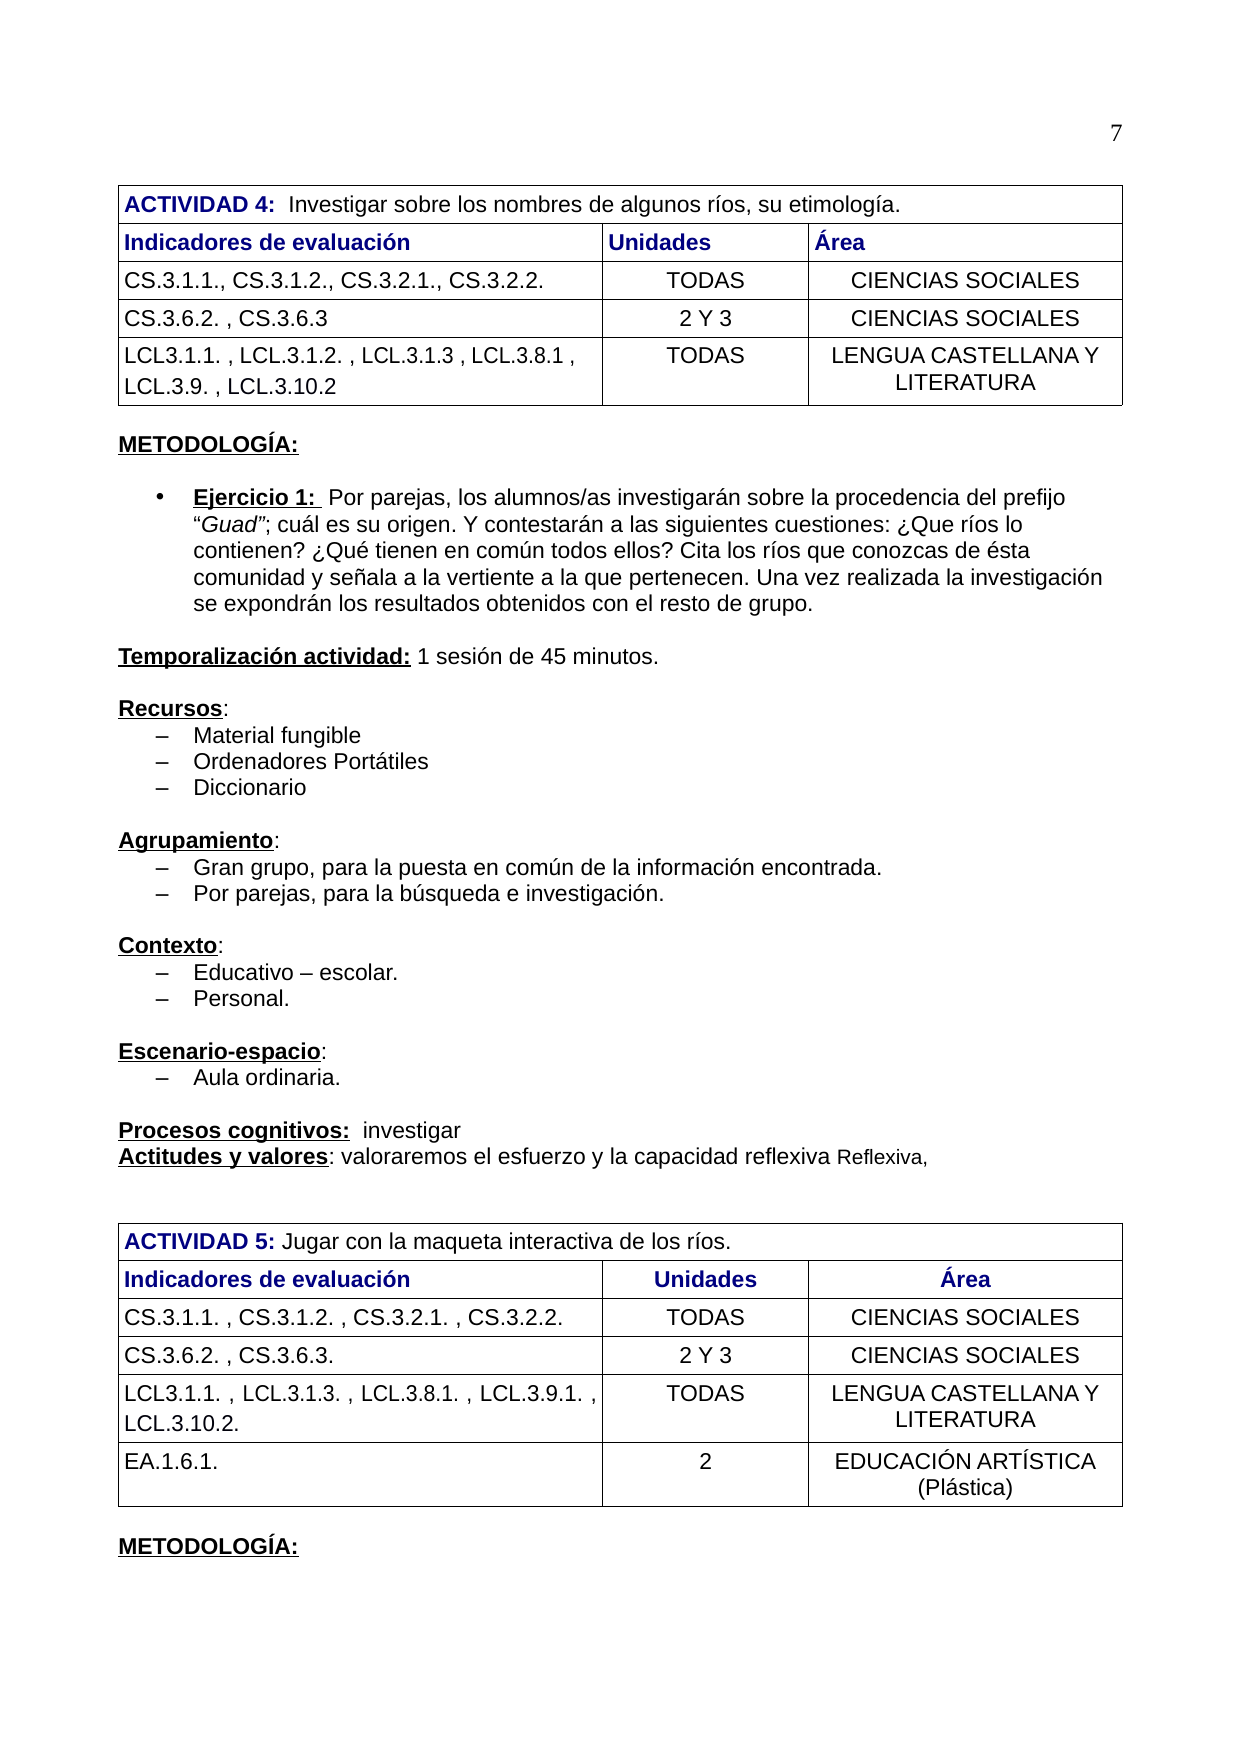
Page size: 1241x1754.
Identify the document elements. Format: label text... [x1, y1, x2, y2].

list Por parejas, para la búsqueda e investigación. [156, 880, 1122, 906]
table_cell TODAS [603, 1299, 808, 1336]
table_cell LENGUA CASTELLANA Y LITERATURA [809, 1375, 1122, 1442]
table_cell Área [809, 1261, 1122, 1298]
list Diccionario [156, 774, 1122, 801]
table_cell 2 Y 3 [603, 1337, 808, 1374]
text Actitudes y valores: valoraremos el esfuerzo y la capacidad reflexiva Reflexiva, [118, 1143, 1122, 1170]
text Recursos: [118, 695, 1122, 722]
table_cell CIENCIAS SOCIALES [809, 262, 1122, 299]
table_cell CS.3.6.2. , CS.3.6.3. [119, 1337, 602, 1374]
text Escenario-espacio: [118, 1038, 1122, 1064]
table_cell EDUCACIÓN ARTÍSTICA (Plástica) [809, 1443, 1122, 1506]
table_cell Indicadores de evaluación [119, 224, 602, 261]
table_cell EA.1.6.1. [119, 1443, 602, 1506]
table_cell Área [809, 224, 1122, 261]
text METODOLOGÍA: [118, 1533, 1122, 1559]
table_cell LCL3.1.1. , LCL.3.1.3. , LCL.3.8.1. , LCL.3.9.1. , LCL.3.10.2. [119, 1375, 602, 1442]
list Ejercicio 1: Por parejas, los alumnos/as investigarán sobre la procedencia del prefijo “Guad”; cuál es su origen. Y contestarán a las siguientes cuestiones: ¿Que ríos lo contienen? ¿Qué tienen en común todos ellos? Cita los ríos que conozcas de ésta comunidad y señala a la vertiente a la que pertenecen. Una vez realizada la investigación se expondrán los resultados obtenidos con el resto de grupo. [156, 484, 1122, 616]
list Aula ordinaria. [156, 1064, 1122, 1091]
table_cell CIENCIAS SOCIALES [809, 1337, 1122, 1374]
text Contexto: [118, 932, 1122, 959]
table_header ACTIVIDAD 4: Investigar sobre los nombres de algunos ríos, su etimología. [119, 186, 1122, 223]
table_cell CIENCIAS SOCIALES [809, 300, 1122, 337]
list Ordenadores Portátiles [156, 748, 1122, 774]
table_cell TODAS [603, 338, 808, 405]
table_cell LCL3.1.1. , LCL.3.1.2. , LCL.3.1.3 , LCL.3.8.1 , LCL.3.9. , LCL.3.10.2 [119, 338, 602, 405]
table_cell TODAS [603, 1375, 808, 1442]
list Personal. [156, 985, 1122, 1012]
table_header ACTIVIDAD 5: Jugar con la maqueta interactiva de los ríos. [119, 1224, 1122, 1260]
table_cell 2 [603, 1443, 808, 1506]
table_cell TODAS [603, 262, 808, 299]
table_cell CS.3.1.1. , CS.3.1.2. , CS.3.2.1. , CS.3.2.2. [119, 1299, 602, 1336]
table_cell Indicadores de evaluación [119, 1261, 602, 1298]
table_cell CS.3.6.2. , CS.3.6.3 [119, 300, 602, 337]
text METODOLOGÍA: [118, 431, 1122, 458]
table_cell 2 Y 3 [603, 300, 808, 337]
text Temporalización actividad: 1 sesión de 45 minutos. [118, 643, 1122, 669]
table_cell Unidades [603, 1261, 808, 1298]
table_cell LENGUA CASTELLANA Y LITERATURA [809, 338, 1122, 405]
table_cell CIENCIAS SOCIALES [809, 1299, 1122, 1336]
text Agrupamiento: [118, 827, 1122, 853]
text Procesos cognitivos: investigar [118, 1117, 1122, 1143]
table_cell CS.3.1.1., CS.3.1.2., CS.3.2.1., CS.3.2.2. [119, 262, 602, 299]
list Gran grupo, para la puesta en común de la información encontrada. [156, 853, 1122, 880]
list Material fungible [156, 722, 1122, 748]
list Educativo – escolar. [156, 959, 1122, 985]
table_cell Unidades [603, 224, 808, 261]
